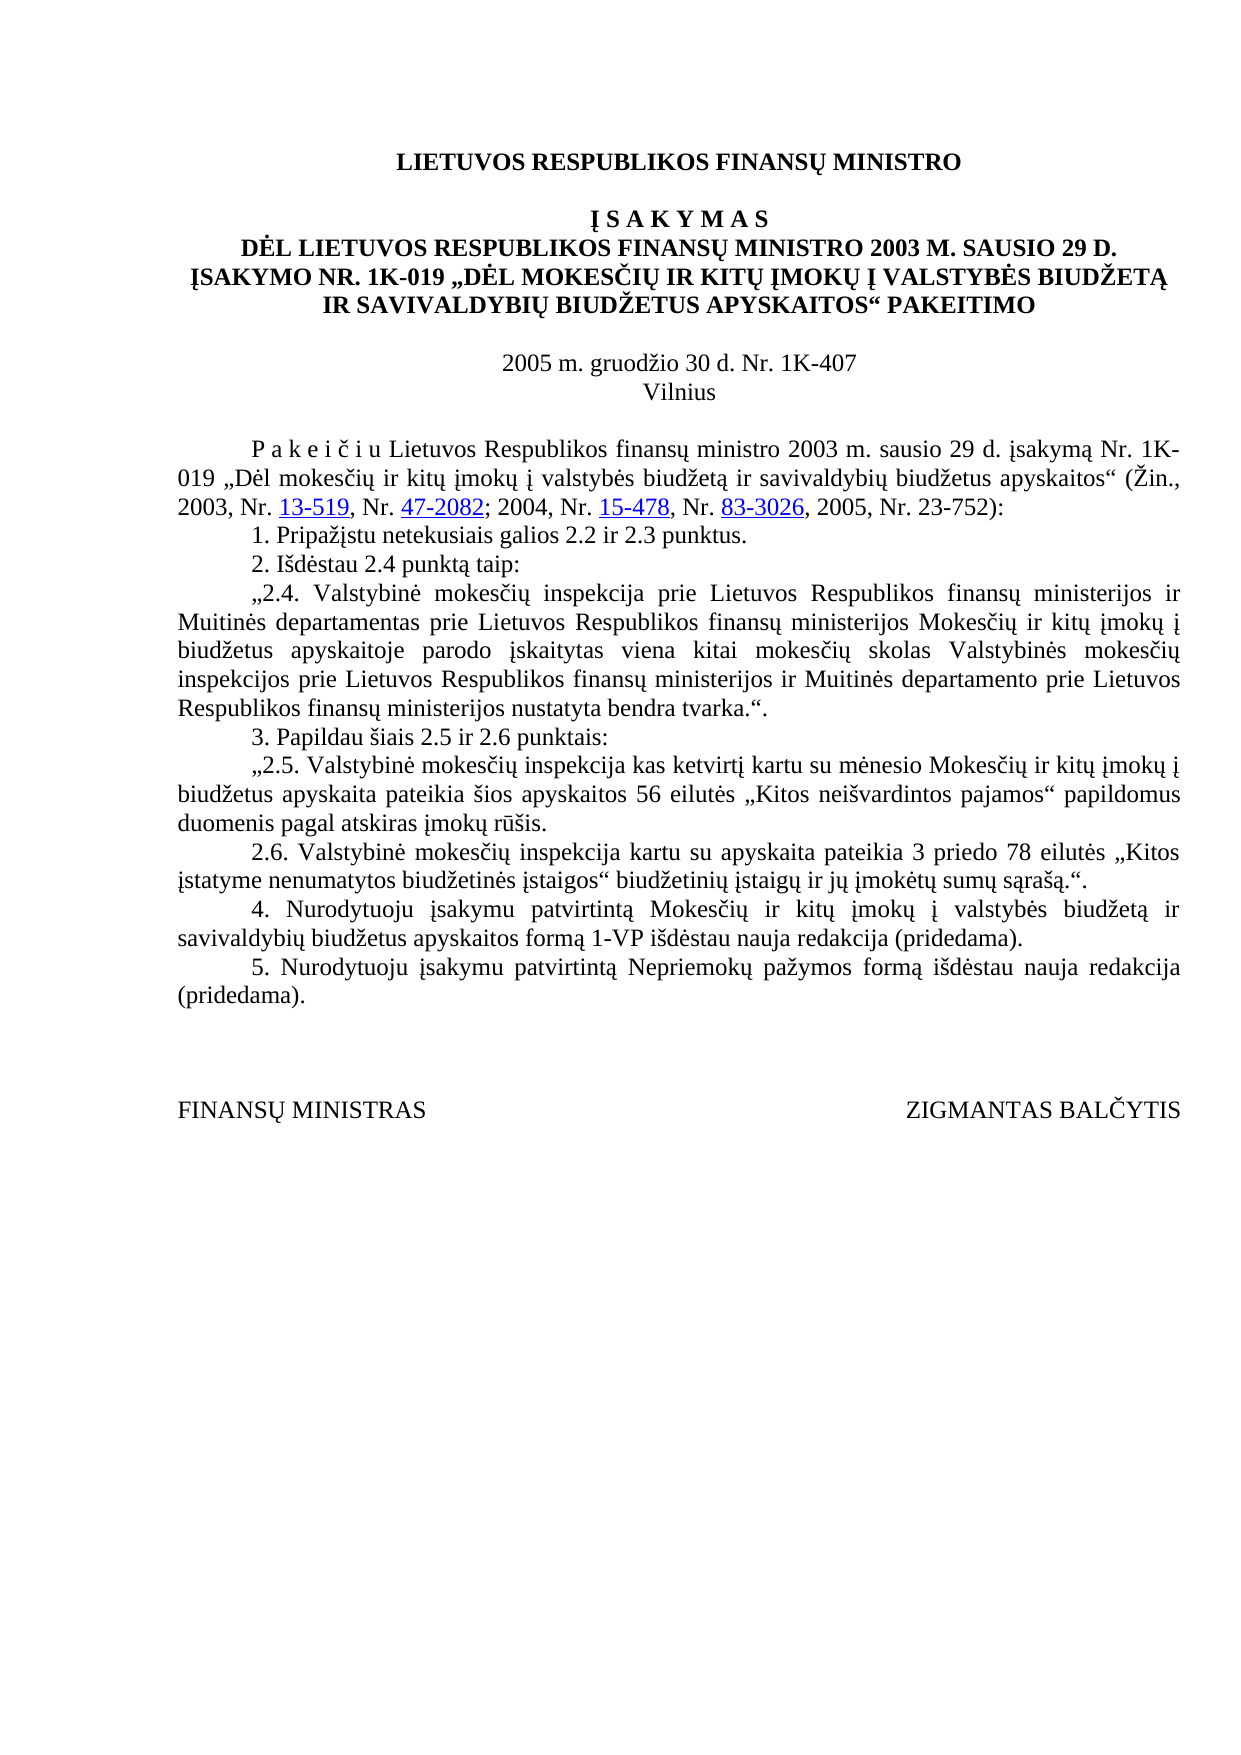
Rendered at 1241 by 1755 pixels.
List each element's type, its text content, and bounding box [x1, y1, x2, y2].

text 1. Pripažįstu netekusiais galios 2.2 ir 2.3 punktus. [177, 521, 1181, 549]
text DĖL LIETUVOS RESPUBLIKOS FINANSŲ MINISTRO 2003 M. SAUSIO 29 D. ĮSAKYMO NR. 1K-019 „DĖL MOKESČIŲ IR KITŲ ĮMOKŲ Į VALSTYBĖS BIUDŽETĄ IR SAVIVALDYBIŲ BIUDŽETUS APYSKAITOS“ PAKEITIMO [177, 233, 1181, 319]
text Pakeičiu Lietuvos Respublikos finansų ministro 2003 m. sausio 29 d. įsakymą Nr. 1K-019 „Dėl mokesčių ir kitų įmokų į valstybės biudžetą ir savivaldybių biudžetus apyskaitos“ (Žin., 2003, Nr. 13-519, Nr. 47-2082; 2004, Nr. 15-478, Nr. 83-3026, 2005, Nr. 23-752): [177, 434, 1181, 521]
text 4. Nurodytuoju įsakymu patvirtintą Mokesčių ir kitų įmokų į valstybės biudžetą ir savivaldybių biudžetus apyskaitos formą 1-VP išdėstau nauja redakcija (pridedama). [177, 894, 1181, 952]
text „2.5. Valstybinė mokesčių inspekcija kas ketvirtį kartu su mėnesio Mokesčių ir kitų įmokų į biudžetus apyskaita pateikia šios apyskaitos 56 eilutės „Kitos neišvardintos pajamos“ papildomus duomenis pagal atskiras įmokų rūšis. [177, 751, 1181, 837]
text LIETUVOS RESPUBLIKOS FINANSŲ MINISTRO [177, 147, 1181, 176]
text „2.4. Valstybinė mokesčių inspekcija prie Lietuvos Respublikos finansų ministerijos ir Muitinės departamentas prie Lietuvos Respublikos finansų ministerijos Mokesčių ir kitų įmokų į biudžetus apyskaitoje parodo įskaitytas viena kitai mokesčių skolas Valstybinės mokesčių inspekcijos prie Lietuvos Respublikos finansų ministerijos ir Muitinės departamento prie Lietuvos Respublikos finansų ministerijos nustatyta bendra tvarka.“. [177, 578, 1181, 722]
text Į S A K Y M A S [177, 204, 1181, 233]
text Vilnius [177, 377, 1181, 406]
text 2005 m. gruodžio 30 d. Nr. 1K-407 [177, 348, 1181, 377]
text FINANSŲ MINISTRAS ZIGMANTAS BALČYTIS [177, 1096, 1181, 1124]
text 3. Papildau šiais 2.5 ir 2.6 punktais: [177, 722, 1181, 751]
text 2. Išdėstau 2.4 punktą taip: [177, 549, 1181, 578]
text 5. Nurodytuoju įsakymu patvirtintą Nepriemokų pažymos formą išdėstau nauja redakcija (pridedama). [177, 952, 1181, 1009]
text 2.6. Valstybinė mokesčių inspekcija kartu su apyskaita pateikia 3 priedo 78 eilutės „Kitos įstatyme nenumatytos biudžetinės įstaigos“ biudžetinių įstaigų ir jų įmokėtų sumų sąrašą.“. [177, 837, 1181, 894]
